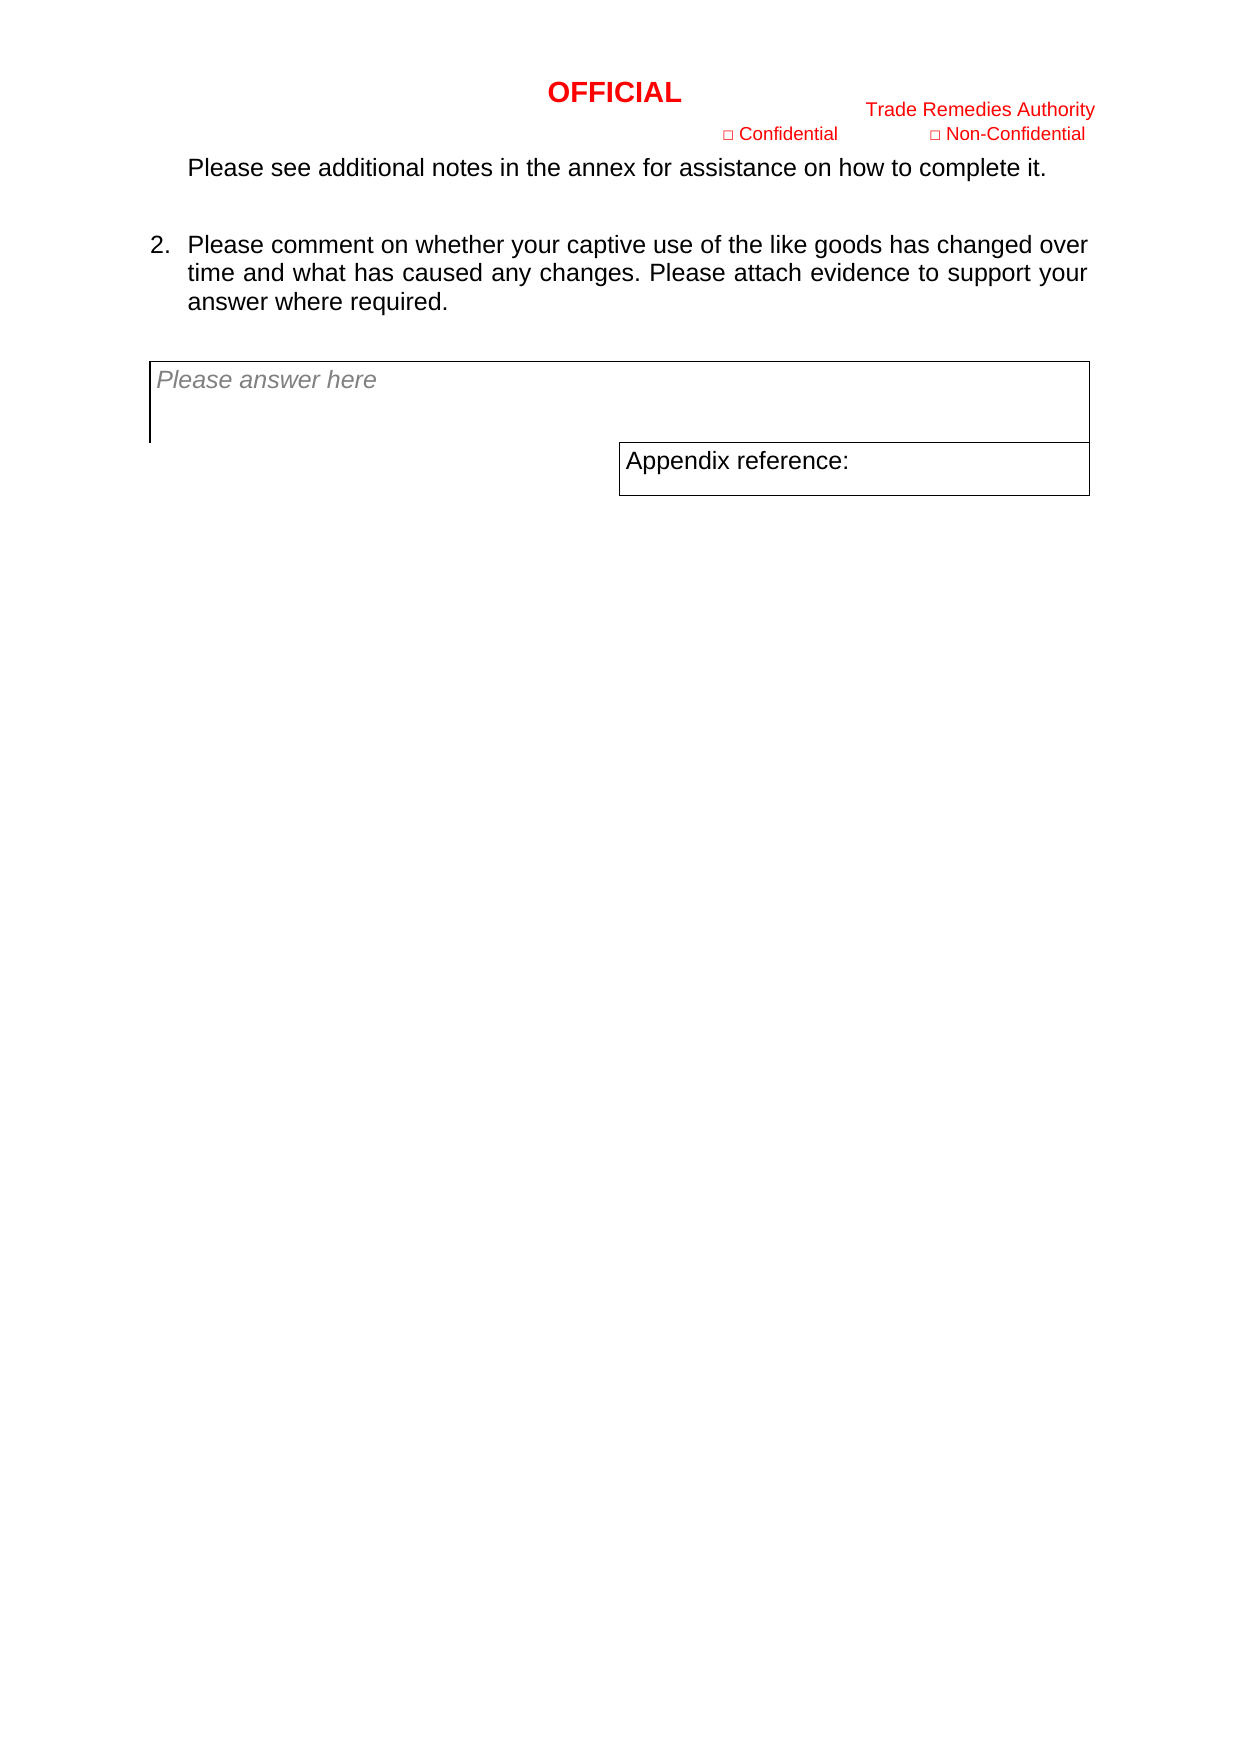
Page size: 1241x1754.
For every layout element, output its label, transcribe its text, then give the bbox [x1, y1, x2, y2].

list Please comment on whether your captive use of the like goods has changed over time and what has caused any changes. Please attach evidence to support your answer where required. [150, 229, 1090, 316]
table_cell Appendix reference: [620, 443, 1089, 494]
text Please see additional notes in the annex for assistance on how to complete it. [150, 153, 1090, 182]
table_header Please answer here [151, 362, 1089, 442]
table_cell [150, 443, 619, 494]
